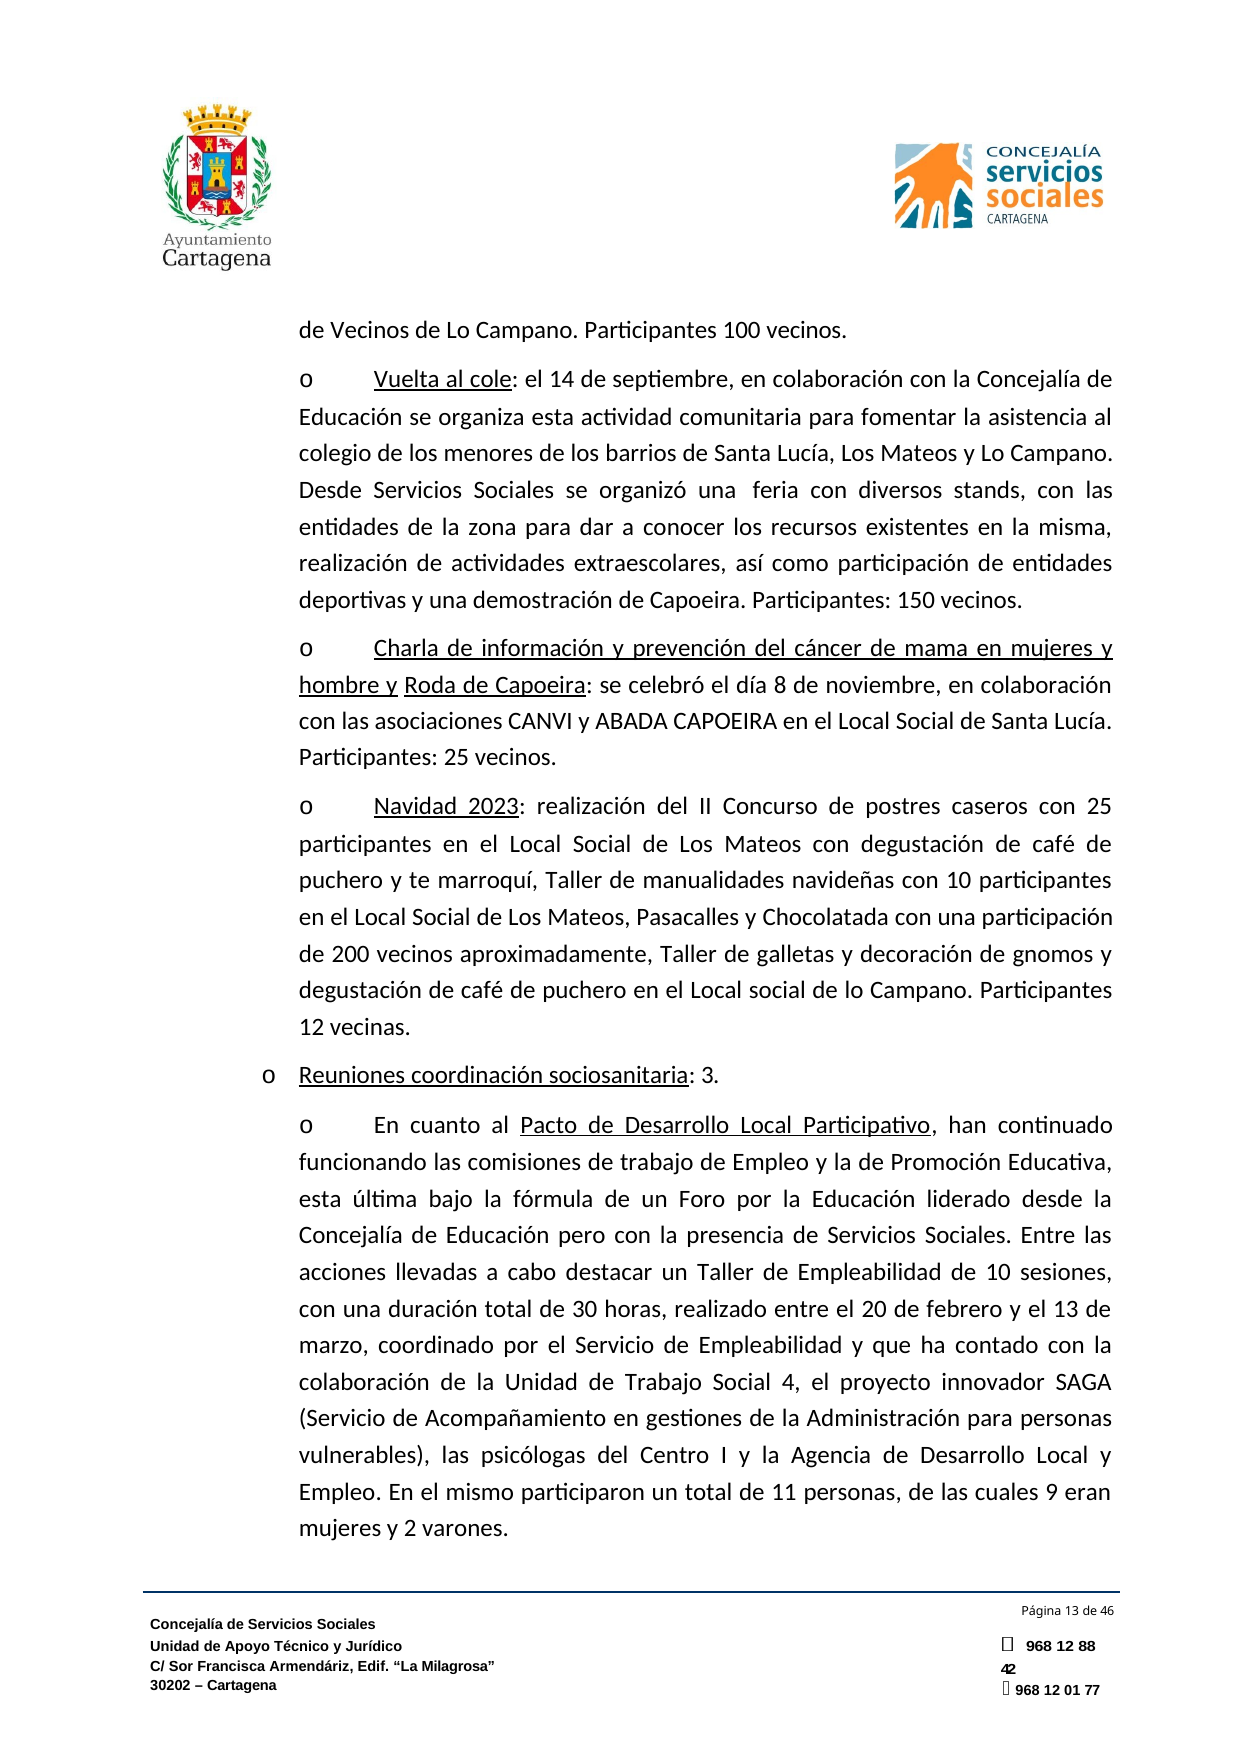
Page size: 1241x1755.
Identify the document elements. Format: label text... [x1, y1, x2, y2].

list En cuanto al Pacto de Desarrollo Local Participativo, han continuado funcionando las comisiones de trabajo de Empleo y la de Promoción Educativa, esta última bajo la fórmula de un Foro por la Educación liderado desde la Concejalía de Educación pero con la presencia de Servicios Sociales. Entre las acciones llevadas a cabo destacar un Taller de Empleabilidad de 10 sesiones, con una duración total de 30 horas, realizado entre el 20 de febrero y el 13 de marzo, coordinado por el Servicio de Empleabilidad y que ha contado con la colaboración de la Unidad de Trabajo Social 4, el proyecto innovador SAGA (Servicio de Acompañamiento en gestiones de la Administración para personas vulnerables), las psicólogas del Centro I y la Agencia de Desarrollo Local y Empleo. En el mismo participaron un total de 11 personas, de las cuales 9 eran mujeres y 2 varones. [299, 1109, 1113, 1543]
text de Vecinos de Lo Campano. Participantes 100 vecinos. [299, 314, 1167, 345]
list Charla de información y prevención del cáncer de mama en mujeres y hombre y Roda de Capoeira: se celebró el día 8 de noviembre, en colaboración con las asociaciones CANVI y ABADA CAPOEIRA en el Local Social de Santa Lucía. Participantes: 25 vecinos. [299, 632, 1113, 772]
list Reuniones coordinación sociosanitaria: 3. [261, 1059, 1167, 1091]
list Vuelta al cole: el 14 de septiembre, en colaboración con la Concejalía de Educación se organiza esta actividad comunitaria para fomentar la asistencia al colegio de los menores de los barrios de Santa Lucía, Los Mateos y Lo Campano. Desde Servicios Sociales se organizó una feria con diversos stands, con las entidades de la zona para dar a conocer los recursos existentes en la misma, realización de actividades extraescolares, así como participación de entidades deportivas y una demostración de Capoeira. Participantes: 150 vecinos. [299, 363, 1113, 614]
list Navidad 2023: realización del II Concurso de postres caseros con 25 participantes en el Local Social de Los Mateos con degustación de café de puchero y te marroquí, Taller de manualidades navideñas con 10 participantes en el Local Social de Los Mateos, Pasacalles y Chocolatada con una participación de 200 vecinos aproximadamente, Taller de galletas y decoración de gnomos y degustación de café de puchero en el Local social de lo Campano. Participantes 12 vecinas. [299, 790, 1113, 1041]
